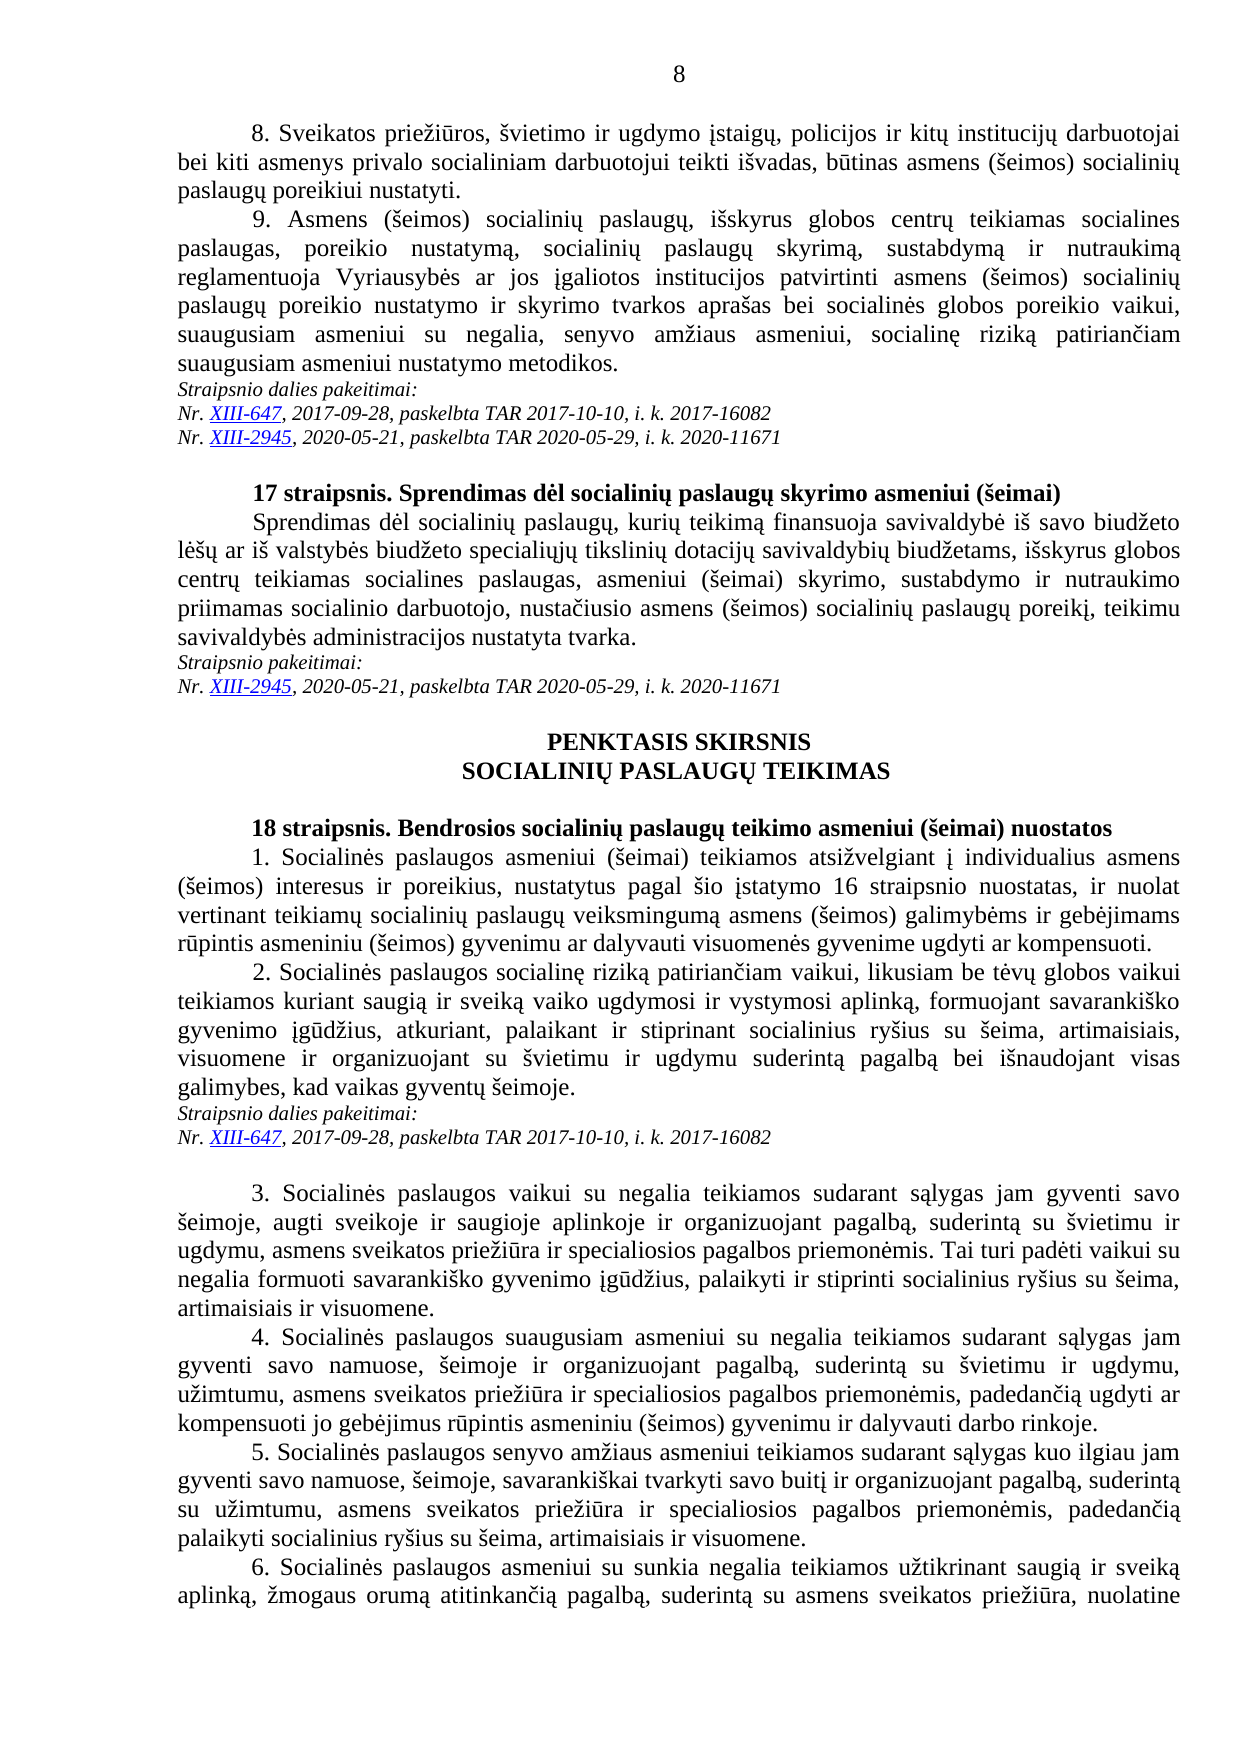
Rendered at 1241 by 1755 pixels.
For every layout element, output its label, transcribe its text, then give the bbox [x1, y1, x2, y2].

text Straipsnio dalies pakeitimai: [177, 1101, 1181, 1125]
text 5. Socialinės paslaugos senyvo amžiaus asmeniui teikiamos sudarant sąlygas kuo ilgiau jam gyventi savo namuose, šeimoje, savarankiškai tvarkyti savo buitį ir organizuojant pagalbą, suderintą su užimtumu, asmens sveikatos priežiūra ir specialiosios pagalbos priemonėmis, padedančią palaikyti socialinius ryšius su šeima, artimaisiais ir visuomene. [177, 1437, 1181, 1552]
text 8. Sveikatos priežiūros, švietimo ir ugdymo įstaigų, policijos ir kitų institucijų darbuotojai bei kiti asmenys privalo socialiniam darbuotojui teikti išvadas, būtinas asmens (šeimos) socialinių paslaugų poreikiui nustatyti. [177, 118, 1181, 204]
text Nr. XIII-2945, 2020-05-21, paskelbta TAR 2020-05-29, i. k. 2020-11671 [177, 674, 1181, 698]
text 9. Asmens (šeimos) socialinių paslaugų, išskyrus globos centrų teikiamas socialines paslaugas, poreikio nustatymą, socialinių paslaugų skyrimą, sustabdymą ir nutraukimą reglamentuoja Vyriausybės ar jos įgaliotos institucijos patvirtinti asmens (šeimos) socialinių paslaugų poreikio nustatymo ir skyrimo tvarkos aprašas bei socialinės globos poreikio vaikui, suaugusiam asmeniui su negalia, senyvo amžiaus asmeniui, socialinę riziką patiriančiam suaugusiam asmeniui nustatymo metodikos. [177, 204, 1181, 377]
text 4. Socialinės paslaugos suaugusiam asmeniui su negalia teikiamos sudarant sąlygas jam gyventi savo namuose, šeimoje ir organizuojant pagalbą, suderintą su švietimu ir ugdymu, užimtumu, asmens sveikatos priežiūra ir specialiosios pagalbos priemonėmis, padedančią ugdyti ar kompensuoti jo gebėjimus rūpintis asmeniniu (šeimos) gyvenimu ir dalyvauti darbo rinkoje. [177, 1322, 1181, 1437]
text Nr. XIII-647, 2017-09-28, paskelbta TAR 2017-10-10, i. k. 2017-16082 [177, 401, 1181, 425]
text Straipsnio pakeitimai: [177, 650, 1181, 674]
text 18 straipsnis. Bendrosios socialinių paslaugų teikimo asmeniui (šeimai) nuostatos [177, 813, 1181, 842]
text 6. Socialinės paslaugos asmeniui su sunkia negalia teikiamos užtikrinant saugią ir sveiką aplinką, žmogaus orumą atitinkančią pagalbą, suderintą su asmens sveikatos priežiūra, nuolatine [177, 1552, 1181, 1609]
text Nr. XIII-2945, 2020-05-21, paskelbta TAR 2020-05-29, i. k. 2020-11671 [177, 425, 1181, 449]
text Sprendimas dėl socialinių paslaugų, kurių teikimą finansuoja savivaldybė iš savo biudžeto lėšų ar iš valstybės biudžeto specialiųjų tikslinių dotacijų savivaldybių biudžetams, išskyrus globos centrų teikiamas socialines paslaugas, asmeniui (šeimai) skyrimo, sustabdymo ir nutraukimo priimamas socialinio darbuotojo, nustačiusio asmens (šeimos) socialinių paslaugų poreikį, teikimu savivaldybės administracijos nustatyta tvarka. [177, 507, 1181, 650]
text PENKTASIS SKIRSNIS [177, 727, 1181, 756]
text 17 straipsnis. Sprendimas dėl socialinių paslaugų skyrimo asmeniui (šeimai) [177, 478, 1181, 507]
text Nr. XIII-647, 2017-09-28, paskelbta TAR 2017-10-10, i. k. 2017-16082 [177, 1125, 1181, 1149]
text SOCIALINIŲ PASLAUGŲ TEIKIMAS [177, 756, 1181, 785]
text Straipsnio dalies pakeitimai: [177, 377, 1181, 401]
text 1. Socialinės paslaugos asmeniui (šeimai) teikiamos atsižvelgiant į individualius asmens (šeimos) interesus ir poreikius, nustatytus pagal šio įstatymo 16 straipsnio nuostatas, ir nuolat vertinant teikiamų socialinių paslaugų veiksmingumą asmens (šeimos) galimybėms ir gebėjimams rūpintis asmeniniu (šeimos) gyvenimu ar dalyvauti visuomenės gyvenime ugdyti ar kompensuoti. [177, 842, 1181, 957]
text 2. Socialinės paslaugos socialinę riziką patiriančiam vaikui, likusiam be tėvų globos vaikui teikiamos kuriant saugią ir sveiką vaiko ugdymosi ir vystymosi aplinką, formuojant savarankiško gyvenimo įgūdžius, atkuriant, palaikant ir stiprinant socialinius ryšius su šeima, artimaisiais, visuomene ir organizuojant su švietimu ir ugdymu suderintą pagalbą bei išnaudojant visas galimybes, kad vaikas gyventų šeimoje. [177, 957, 1181, 1101]
text 3. Socialinės paslaugos vaikui su negalia teikiamos sudarant sąlygas jam gyventi savo šeimoje, augti sveikoje ir saugioje aplinkoje ir organizuojant pagalbą, suderintą su švietimu ir ugdymu, asmens sveikatos priežiūra ir specialiosios pagalbos priemonėmis. Tai turi padėti vaikui su negalia formuoti savarankiško gyvenimo įgūdžius, palaikyti ir stiprinti socialinius ryšius su šeima, artimaisiais ir visuomene. [177, 1178, 1181, 1322]
